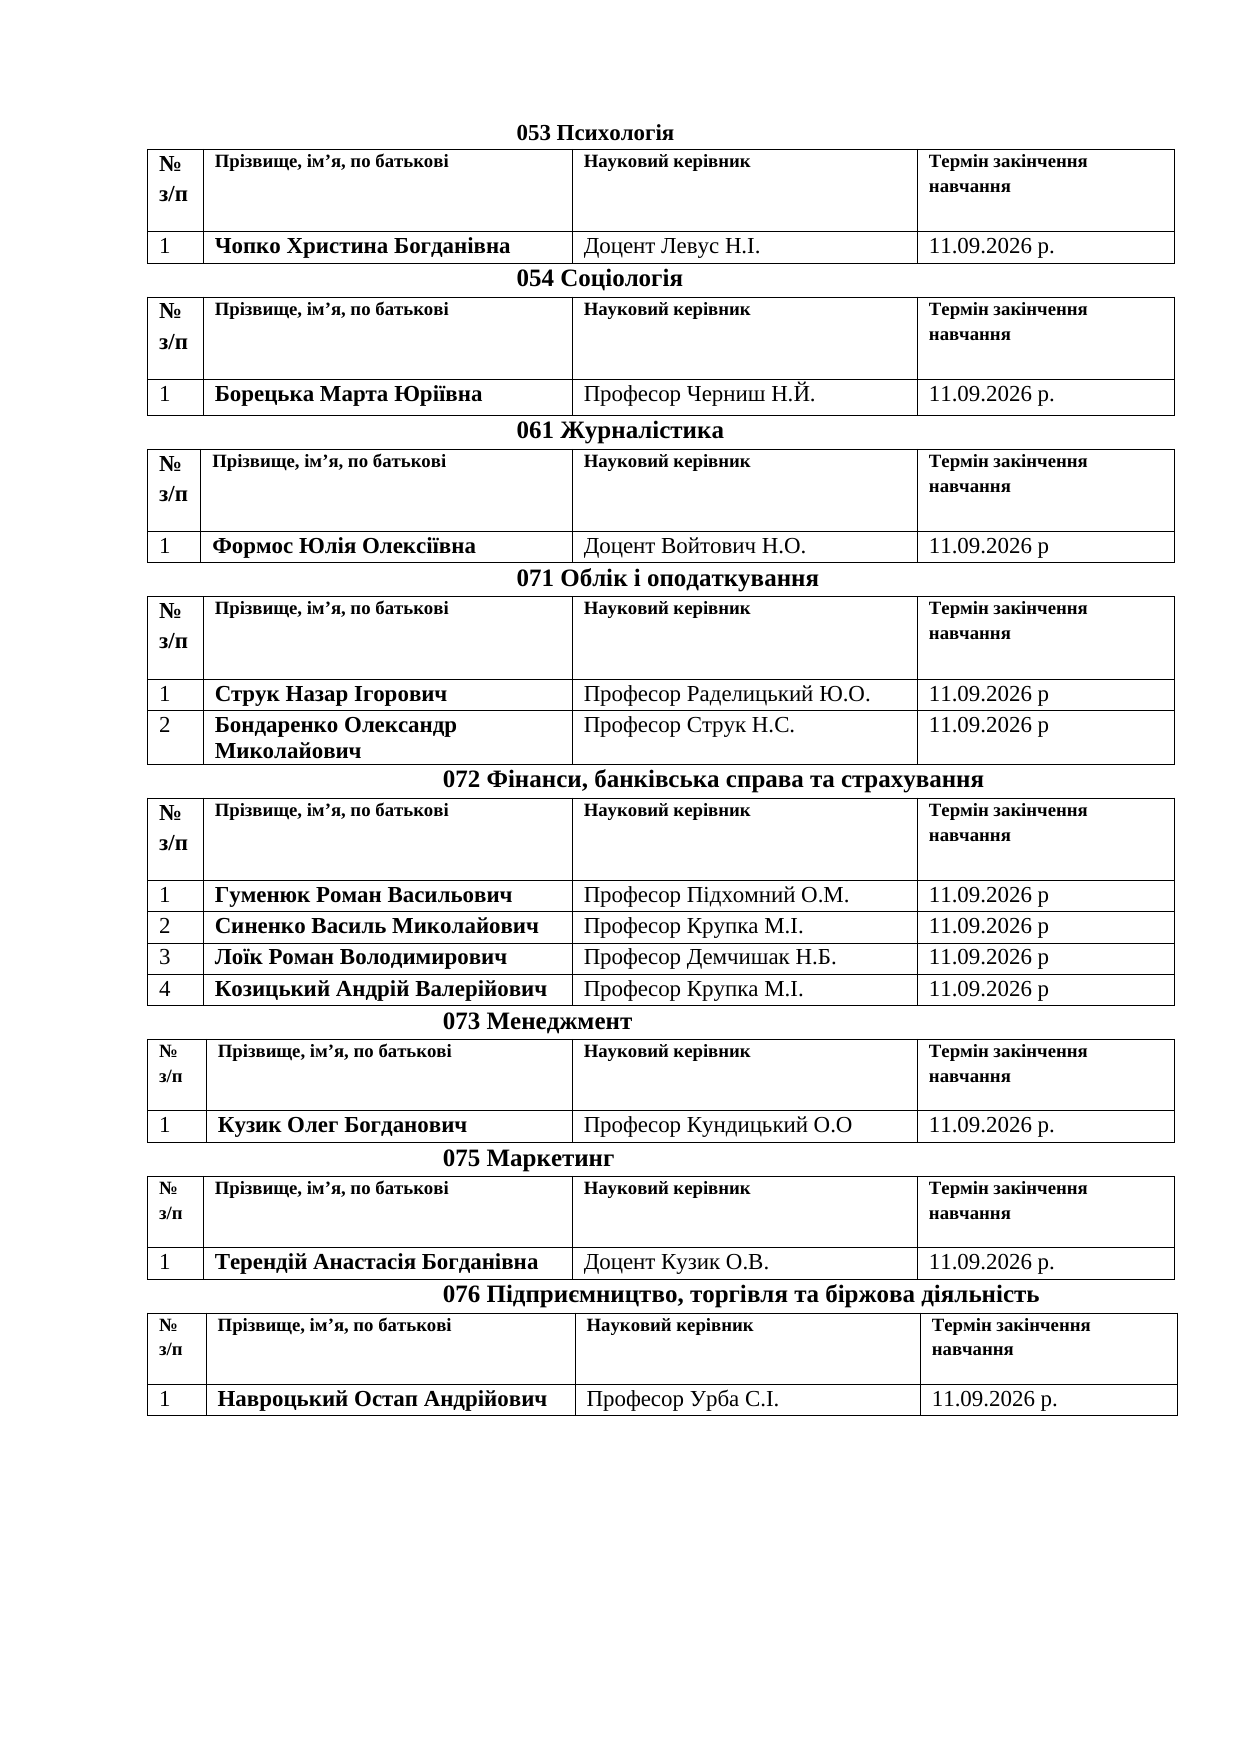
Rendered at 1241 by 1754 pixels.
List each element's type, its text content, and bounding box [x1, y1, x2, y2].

table_cell Лоїк Роман Володимирович [204, 944, 572, 974]
table_cell Струк Назар Ігорович [204, 680, 572, 710]
table_header Прізвище, ім’я, по батькові [201, 450, 572, 531]
table_header Науковий керівник [573, 1040, 917, 1110]
table_header № з/п [148, 1040, 206, 1110]
table_header Прізвище, ім’я, по батькові [207, 1040, 572, 1110]
table_header Науковий керівник [573, 150, 917, 231]
table_cell 11.09.2026 р [918, 881, 1174, 911]
table_cell Доцент Кузик О.В. [573, 1248, 917, 1278]
table_header № з/п [148, 1177, 203, 1247]
table_cell Терендій Анастасія Богданівна [204, 1248, 572, 1278]
table_cell 11.09.2026 р. [918, 232, 1174, 262]
table_cell Професор Струк Н.С. [573, 711, 917, 763]
table_cell 1 [148, 680, 203, 710]
table_cell 4 [148, 975, 203, 1005]
table_cell Професор Демчишак Н.Б. [573, 944, 917, 974]
table_cell Професор Кундицький О.О [573, 1111, 917, 1142]
table_cell 1 [148, 380, 203, 414]
table_header Прізвище, ім’я, по батькові [204, 597, 572, 678]
table_header Науковий керівник [576, 1314, 920, 1384]
text 076 Підприємництво, торгівля та біржова діяльність [369, 1280, 1152, 1308]
table_header № з/п [148, 799, 203, 880]
table_cell 1 [148, 1111, 206, 1142]
table_cell Навроцький Остап Андрійович [207, 1385, 575, 1415]
table_cell 1 [148, 232, 203, 262]
table_header Прізвище, ім’я, по батькові [204, 298, 572, 379]
table_cell Професор Підхомний О.М. [573, 881, 917, 911]
table_cell Гуменюк Роман Васильович [204, 881, 572, 911]
table_cell Кузик Олег Богданович [207, 1111, 572, 1142]
table_cell 2 [148, 711, 203, 763]
table_header Прізвище, ім’я, по батькові [207, 1314, 575, 1384]
table_cell Професор Черниш Н.Й. [573, 380, 917, 414]
table_header Термін закінчення навчання [918, 799, 1174, 880]
table_header № з/п [148, 150, 203, 231]
table_header Науковий керівник [573, 298, 917, 379]
table_header № з/п [148, 298, 203, 379]
table_header № з/п [148, 597, 203, 678]
table_header Науковий керівник [573, 799, 917, 880]
table_header Науковий керівник [573, 597, 917, 678]
table_cell Синенко Василь Миколайович [204, 912, 572, 942]
table_header Термін закінчення навчання [918, 1040, 1174, 1110]
text 075 Маркетинг [369, 1143, 1152, 1171]
text 073 Менеджмент [369, 1006, 1152, 1035]
text 072 Фінанси, банківська справа та страхування [369, 765, 1152, 793]
table_cell 1 [148, 881, 203, 911]
table_cell 1 [148, 1248, 203, 1278]
table_cell 3 [148, 944, 203, 974]
table_header Термін закінчення навчання [918, 450, 1174, 531]
table_cell Професор Крупка М.І. [573, 912, 917, 942]
table_cell Професор Крупка М.І. [573, 975, 917, 1005]
table_header Термін закінчення навчання [918, 1177, 1174, 1247]
table_cell 11.09.2026 р [918, 680, 1174, 710]
table_header Науковий керівник [573, 450, 917, 531]
table_header Прізвище, ім’я, по батькові [204, 799, 572, 880]
table_cell Доцент Войтович Н.О. [573, 532, 917, 562]
text 061 Журналістика [443, 416, 1152, 444]
table_cell Козицький Андрій Валерійович [204, 975, 572, 1005]
table_cell 11.09.2026 р. [918, 1111, 1174, 1142]
table_cell 11.09.2026 р [918, 711, 1174, 763]
table_header Прізвище, ім’я, по батькові [204, 1177, 572, 1247]
table_cell Чопко Христина Богданівна [204, 232, 572, 262]
table_header Термін закінчення навчання [918, 597, 1174, 678]
table_cell Професор Раделицький Ю.О. [573, 680, 917, 710]
table_header Термін закінчення навчання [918, 150, 1174, 231]
table_header № з/п [148, 450, 200, 531]
table_cell Формос Юлія Олексіївна [201, 532, 572, 562]
table_cell 11.09.2026 р [918, 944, 1174, 974]
table_cell 11.09.2026 р [918, 912, 1174, 942]
table_header Науковий керівник [573, 1177, 917, 1247]
table_cell 1 [148, 532, 200, 562]
table_cell Професор Урба С.І. [576, 1385, 920, 1415]
table_cell Бондаренко Олександр Миколайович [204, 711, 572, 763]
table_cell 1 [148, 1385, 206, 1415]
text 054 Соціологія [443, 264, 1152, 292]
table_cell 2 [148, 912, 203, 942]
table_header Прізвище, ім’я, по батькові [204, 150, 572, 231]
text 053 Психологія [443, 119, 1152, 145]
table_header Термін закінчення навчання [918, 298, 1174, 379]
table_cell Борецька Марта Юріївна [204, 380, 572, 414]
table_header № з/п [148, 1314, 206, 1384]
text 071 Облік і оподаткування [443, 563, 1152, 592]
table_header Термін закінчення навчання [921, 1314, 1177, 1384]
table_cell 11.09.2026 р [918, 975, 1174, 1005]
table_cell Доцент Левус Н.І. [573, 232, 917, 262]
table_cell 11.09.2026 р. [918, 1248, 1174, 1278]
table_cell 11.09.2026 р [918, 532, 1174, 562]
table_cell 11.09.2026 р. [921, 1385, 1177, 1415]
table_cell 11.09.2026 р. [918, 380, 1174, 414]
